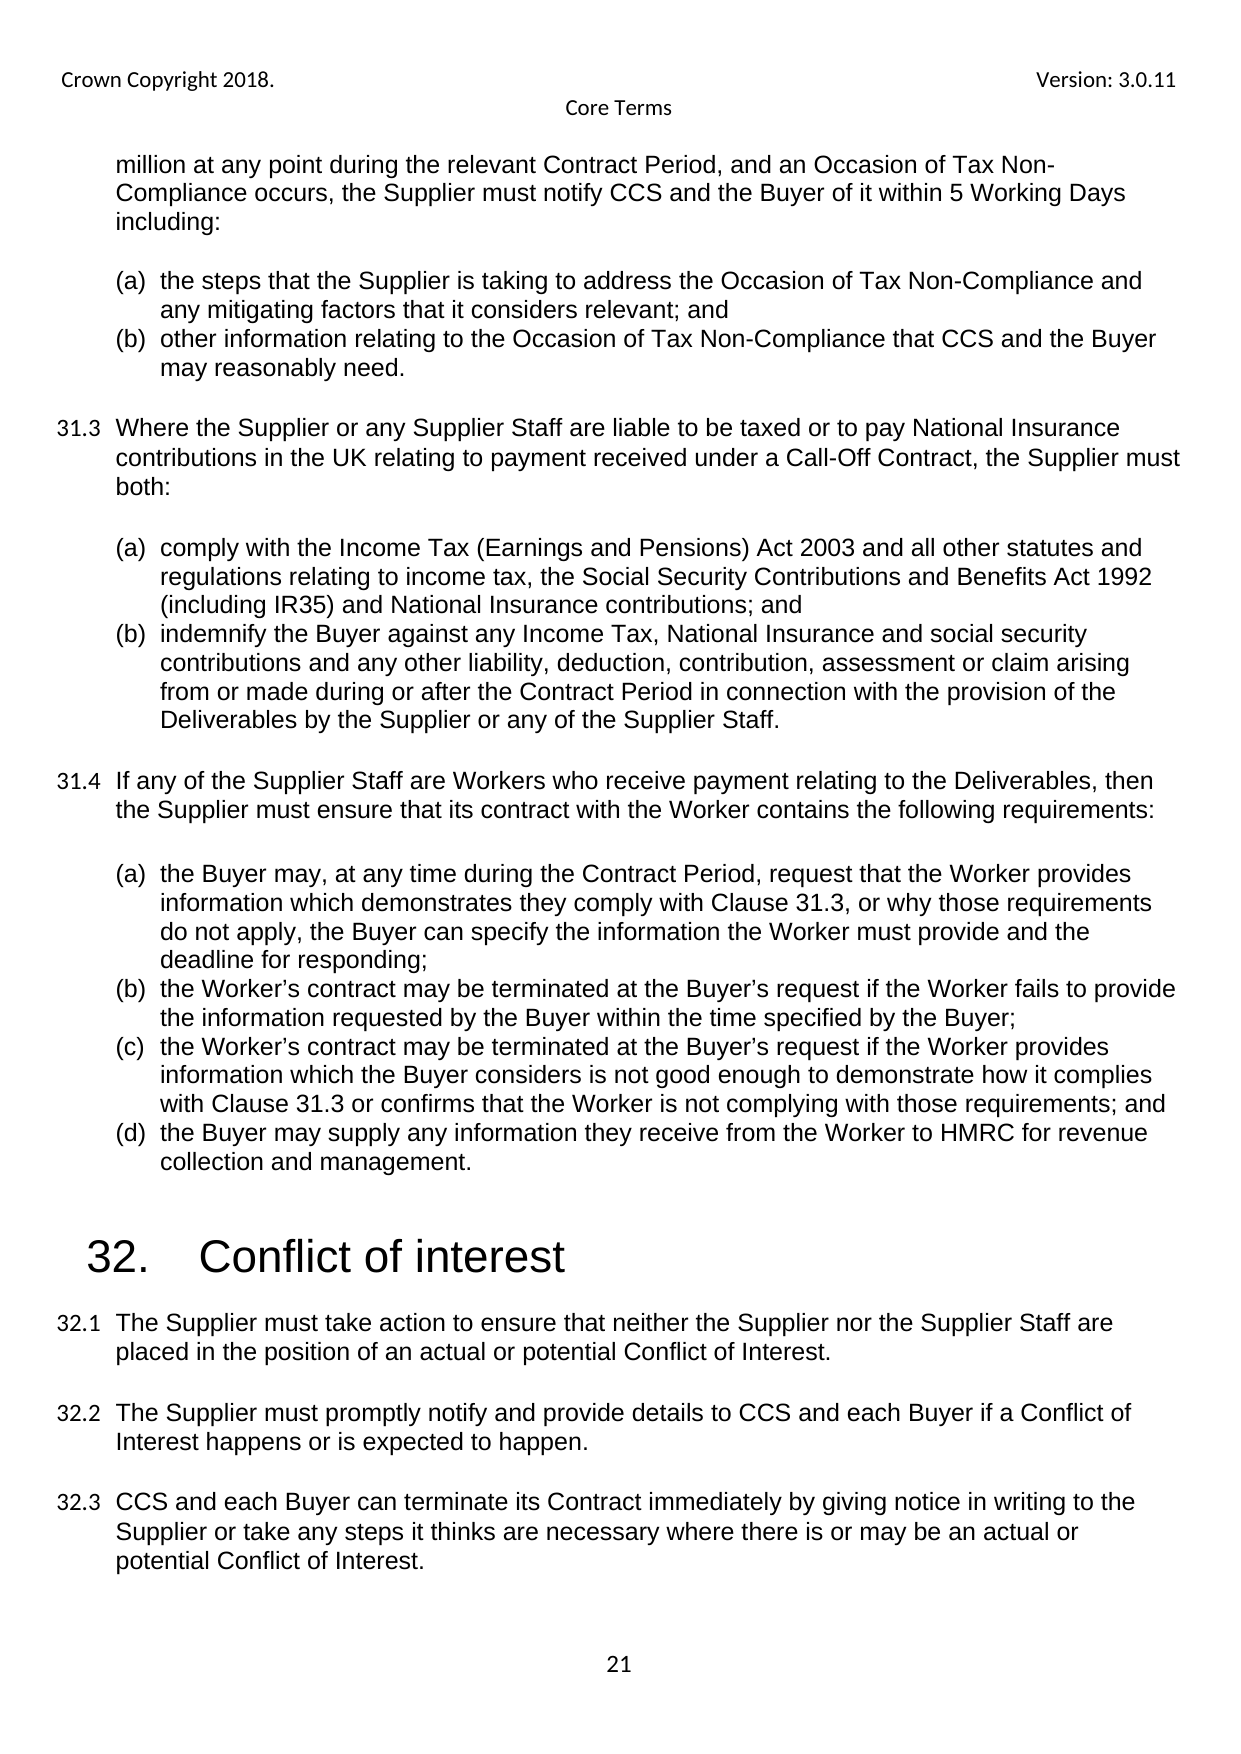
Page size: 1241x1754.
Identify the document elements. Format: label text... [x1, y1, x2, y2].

list the Buyer may, at any time during the Contract Period, request that the Worker provides information which demonstrates they comply with Clause 31.3, or why those requirements do not apply, the Buyer can specify the information the Worker must provide and the deadline for responding; [115, 859, 1181, 974]
list If any of the Supplier Staff are Workers who receive payment relating to the Deliverables, then the Supplier must ensure that its contract with the Worker contains the following requirements: [56, 765, 1181, 824]
list the steps that the Supplier is taking to address the Occasion of Tax Non-Compliance and any mitigating factors that it considers relevant; and [115, 266, 1181, 324]
list other information relating to the Occasion of Tax Non-Compliance that CCS and the Buyer may reasonably need. [115, 324, 1181, 410]
list The Supplier must take action to ensure that neither the Supplier nor the Supplier Staff are placed in the position of an actual or potential Conflict of Interest. [56, 1307, 1181, 1397]
list the Worker’s contract may be terminated at the Buyer’s request if the Worker fails to provide the information requested by the Buyer within the time specified by the Buyer; [115, 974, 1181, 1032]
list the Buyer may supply any information they receive from the Worker to HMRC for revenue collection and management. [115, 1118, 1181, 1204]
list comply with the Income Tax (Earnings and Pensions) Act 2003 and all other statutes and regulations relating to income tax, the Social Security Contributions and Benefits Act 1992 (including IR35) and National Insurance contributions; and [115, 533, 1181, 619]
list indemnify the Buyer against any Income Tax, National Insurance and social security contributions and any other liability, deduction, contribution, assessment or claim arising from or made during or after the Contract Period in connection with the provision of the Deliverables by the Supplier or any of the Supplier Staff. [115, 619, 1181, 763]
list CCS and each Buyer can terminate its Contract immediately by giving notice in writing to the Supplier or take any steps it thinks are necessary where there is or may be an actual or potential Conflict of Interest. [56, 1486, 1181, 1605]
list Where the Supplier or any Supplier Staff are liable to be taxed or to pay National Insurance contributions in the UK relating to payment received under a Call-Off Contract, the Supplier must both: [56, 412, 1181, 531]
subtitle Conflict of interest [86, 1229, 1181, 1282]
list the Worker’s contract may be terminated at the Buyer’s request if the Worker provides information which the Buyer considers is not good enough to demonstrate how it complies with Clause 31.3 or confirms that the Worker is not complying with those requirements; and [115, 1032, 1181, 1118]
list The Supplier must promptly notify and provide details to CCS and each Buyer if a Conflict of Interest happens or is expected to happen. [56, 1397, 1181, 1486]
list million at any point during the relevant Contract Period, and an Occasion of Tax Non-Compliance occurs, the Supplier must notify CCS and the Buyer of it within 5 Working Days including: [56, 149, 1181, 266]
